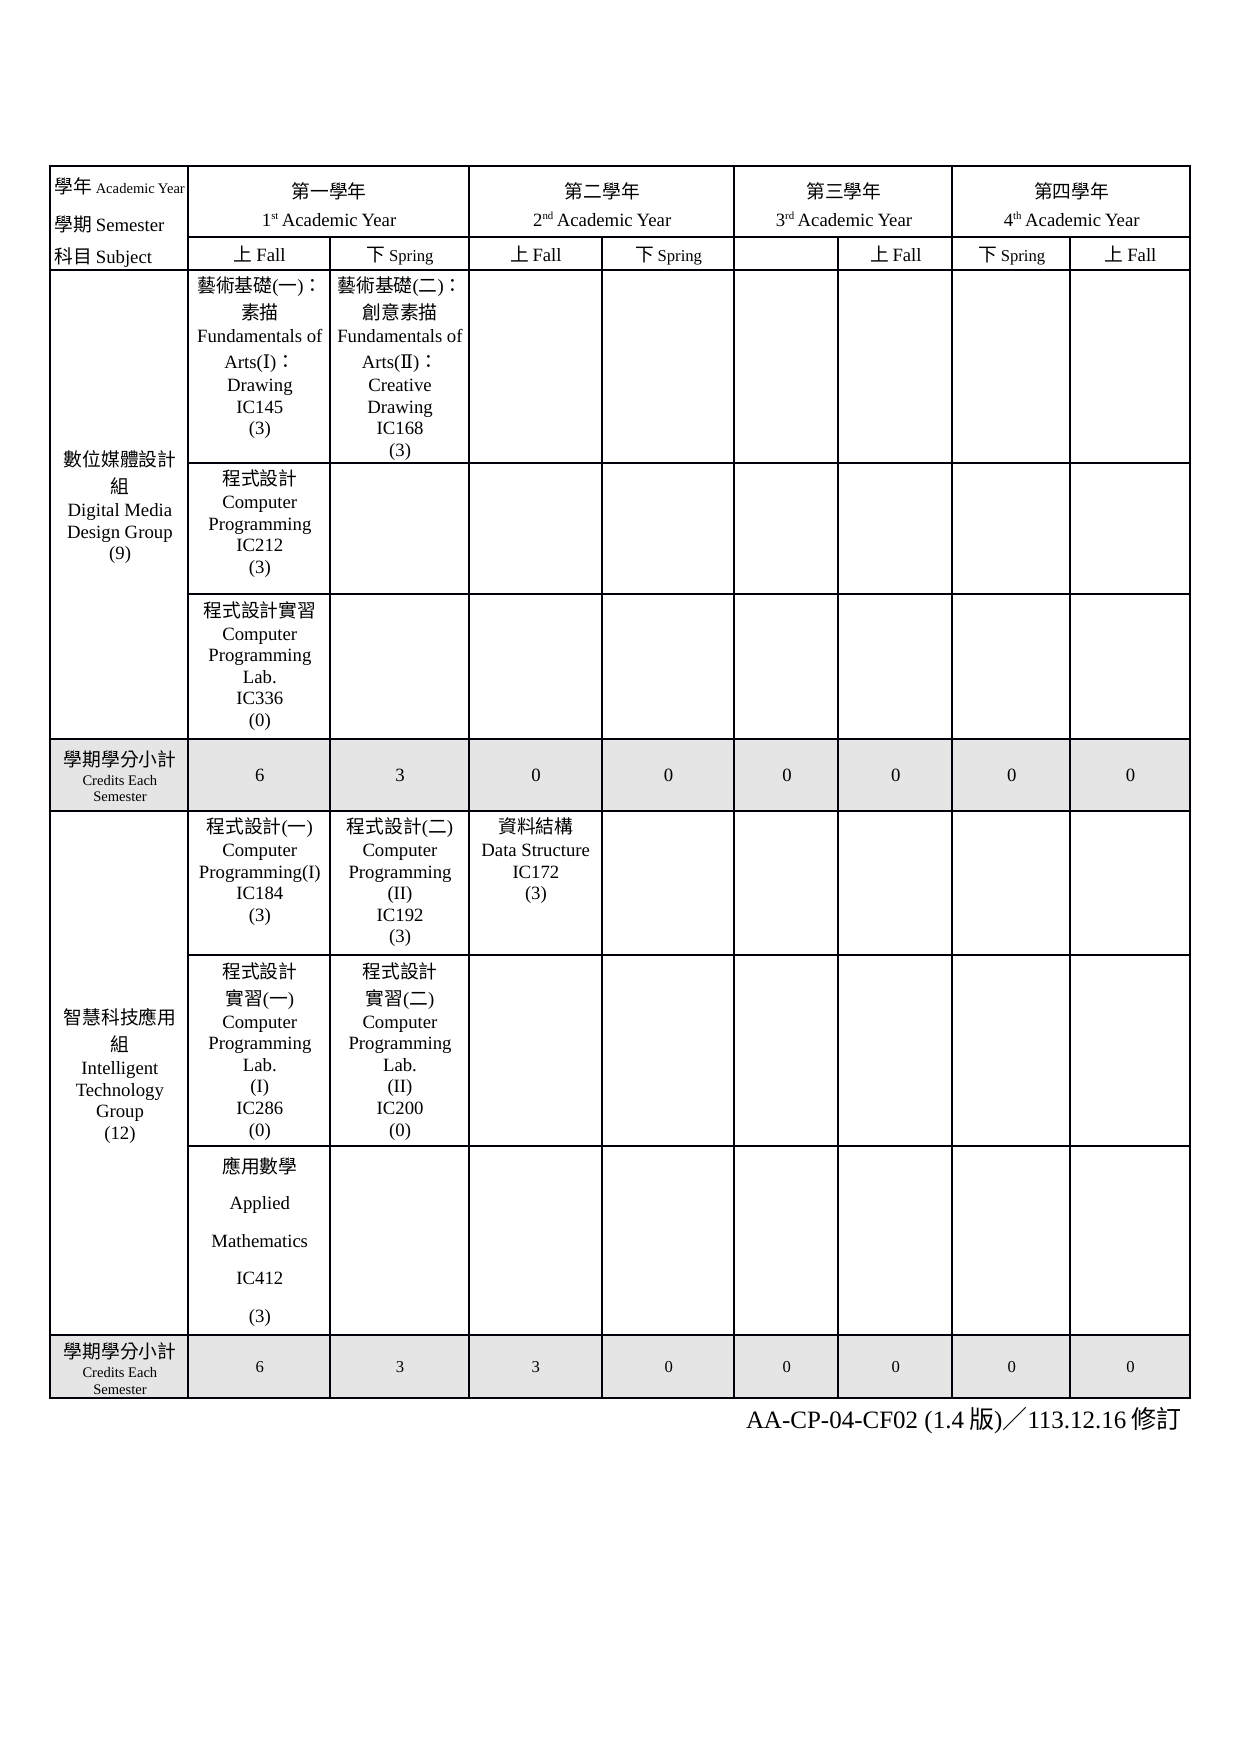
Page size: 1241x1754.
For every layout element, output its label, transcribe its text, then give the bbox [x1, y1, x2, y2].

table_cell 上Fall [189, 238, 329, 269]
table_cell [603, 464, 733, 593]
table_cell 3 [470, 1336, 601, 1397]
table_cell [839, 595, 951, 737]
table_header 學年Academic Year 學期Semester 科目Subject [51, 167, 187, 269]
table_cell 0 [1071, 1336, 1189, 1397]
table_cell [331, 595, 468, 737]
table_cell [839, 812, 951, 954]
table_cell 0 [735, 740, 837, 810]
table_cell [1071, 956, 1189, 1145]
text AA-CP-04-CF02 (1.4版)／113.12.16修訂 [679, 1399, 1181, 1437]
table_cell 3 [331, 1336, 468, 1397]
table_cell [603, 1147, 733, 1334]
table_cell 程式設計 Computer Programming IC212 (3) [189, 464, 329, 593]
table_cell 程式設計 實習(二) Computer Programming Lab. (II) IC200 (0) [331, 956, 468, 1145]
table_cell [1071, 812, 1189, 954]
table_cell 智慧科技應用組 Intelligent Technology Group (12) [51, 812, 187, 1334]
table_cell 學期學分小計 Credits Each Semester [51, 1336, 187, 1397]
table_cell 0 [1071, 740, 1189, 810]
table_cell 0 [735, 1336, 837, 1397]
table_cell 下Spring [603, 238, 733, 269]
table_cell [735, 238, 837, 269]
table_cell 0 [953, 740, 1069, 810]
table_cell [953, 595, 1069, 737]
table_cell 0 [603, 1336, 733, 1397]
table_cell [839, 464, 951, 593]
table_cell [470, 464, 601, 593]
table_cell [953, 1147, 1069, 1334]
table_cell 程式設計(二) Computer Programming (II) IC192 (3) [331, 812, 468, 954]
table_cell 上Fall [1071, 238, 1189, 269]
table_header 第二學年 2nd Academic Year [470, 167, 733, 236]
table_cell [735, 464, 837, 593]
table_cell [1071, 271, 1189, 462]
table_cell [470, 956, 601, 1145]
table_cell [331, 1147, 468, 1334]
table_cell 應用數學 Applied Mathematics IC412 (3) [189, 1147, 329, 1334]
table_cell [1071, 595, 1189, 737]
table_cell 0 [470, 740, 601, 810]
table_cell 藝術基礎(一)： 素描 Fundamentals of Arts(Ⅰ)：Drawing IC145 (3) [189, 271, 329, 462]
table_cell [839, 956, 951, 1145]
table_cell 0 [839, 1336, 951, 1397]
table_cell [735, 595, 837, 737]
table_cell [1071, 464, 1189, 593]
table_header 第三學年 3rd Academic Year [735, 167, 951, 236]
table_cell [735, 271, 837, 462]
table_cell 程式設計 實習(一) Computer Programming Lab. (I) IC286 (0) [189, 956, 329, 1145]
table_cell [331, 464, 468, 593]
table_cell [839, 271, 951, 462]
table_cell 0 [603, 740, 733, 810]
table_cell 學期學分小計 Credits Each Semester [51, 740, 187, 810]
table_cell [603, 271, 733, 462]
table_cell 下Spring [953, 238, 1069, 269]
table_cell [1071, 1147, 1189, 1334]
table_cell [735, 812, 837, 954]
table_cell 數位媒體設計組 Digital Media Design Group (9) [51, 271, 187, 737]
table_cell 藝術基礎(二)： 創意素描 Fundamentals of Arts(Ⅱ)：Creative Drawing IC168 (3) [331, 271, 468, 462]
table_cell [603, 812, 733, 954]
table_cell [603, 595, 733, 737]
table_header 第一學年 1st Academic Year [189, 167, 468, 236]
table_cell [603, 956, 733, 1145]
table_cell [735, 1147, 837, 1334]
table_cell [470, 271, 601, 462]
table_cell 下Spring [331, 238, 468, 269]
table_cell [953, 464, 1069, 593]
table_cell 程式設計(一) Computer Programming(I) IC184 (3) [189, 812, 329, 954]
table_header 第四學年 4th Academic Year [953, 167, 1189, 236]
table_cell 程式設計實習 Computer Programming Lab. IC336 (0) [189, 595, 329, 737]
table_cell [470, 595, 601, 737]
table_cell 上Fall [839, 238, 951, 269]
table_cell [953, 956, 1069, 1145]
table_cell 0 [839, 740, 951, 810]
table_cell [953, 812, 1069, 954]
table_cell 0 [953, 1336, 1069, 1397]
table_cell 資料結構 Data Structure IC172 (3) [470, 812, 601, 954]
table_cell 6 [189, 1336, 329, 1397]
table_cell [470, 1147, 601, 1334]
table_cell [735, 956, 837, 1145]
table_cell 上Fall [470, 238, 601, 269]
table_cell 6 [189, 740, 329, 810]
table_cell [839, 1147, 951, 1334]
table_cell 3 [331, 740, 468, 810]
table_cell [953, 271, 1069, 462]
